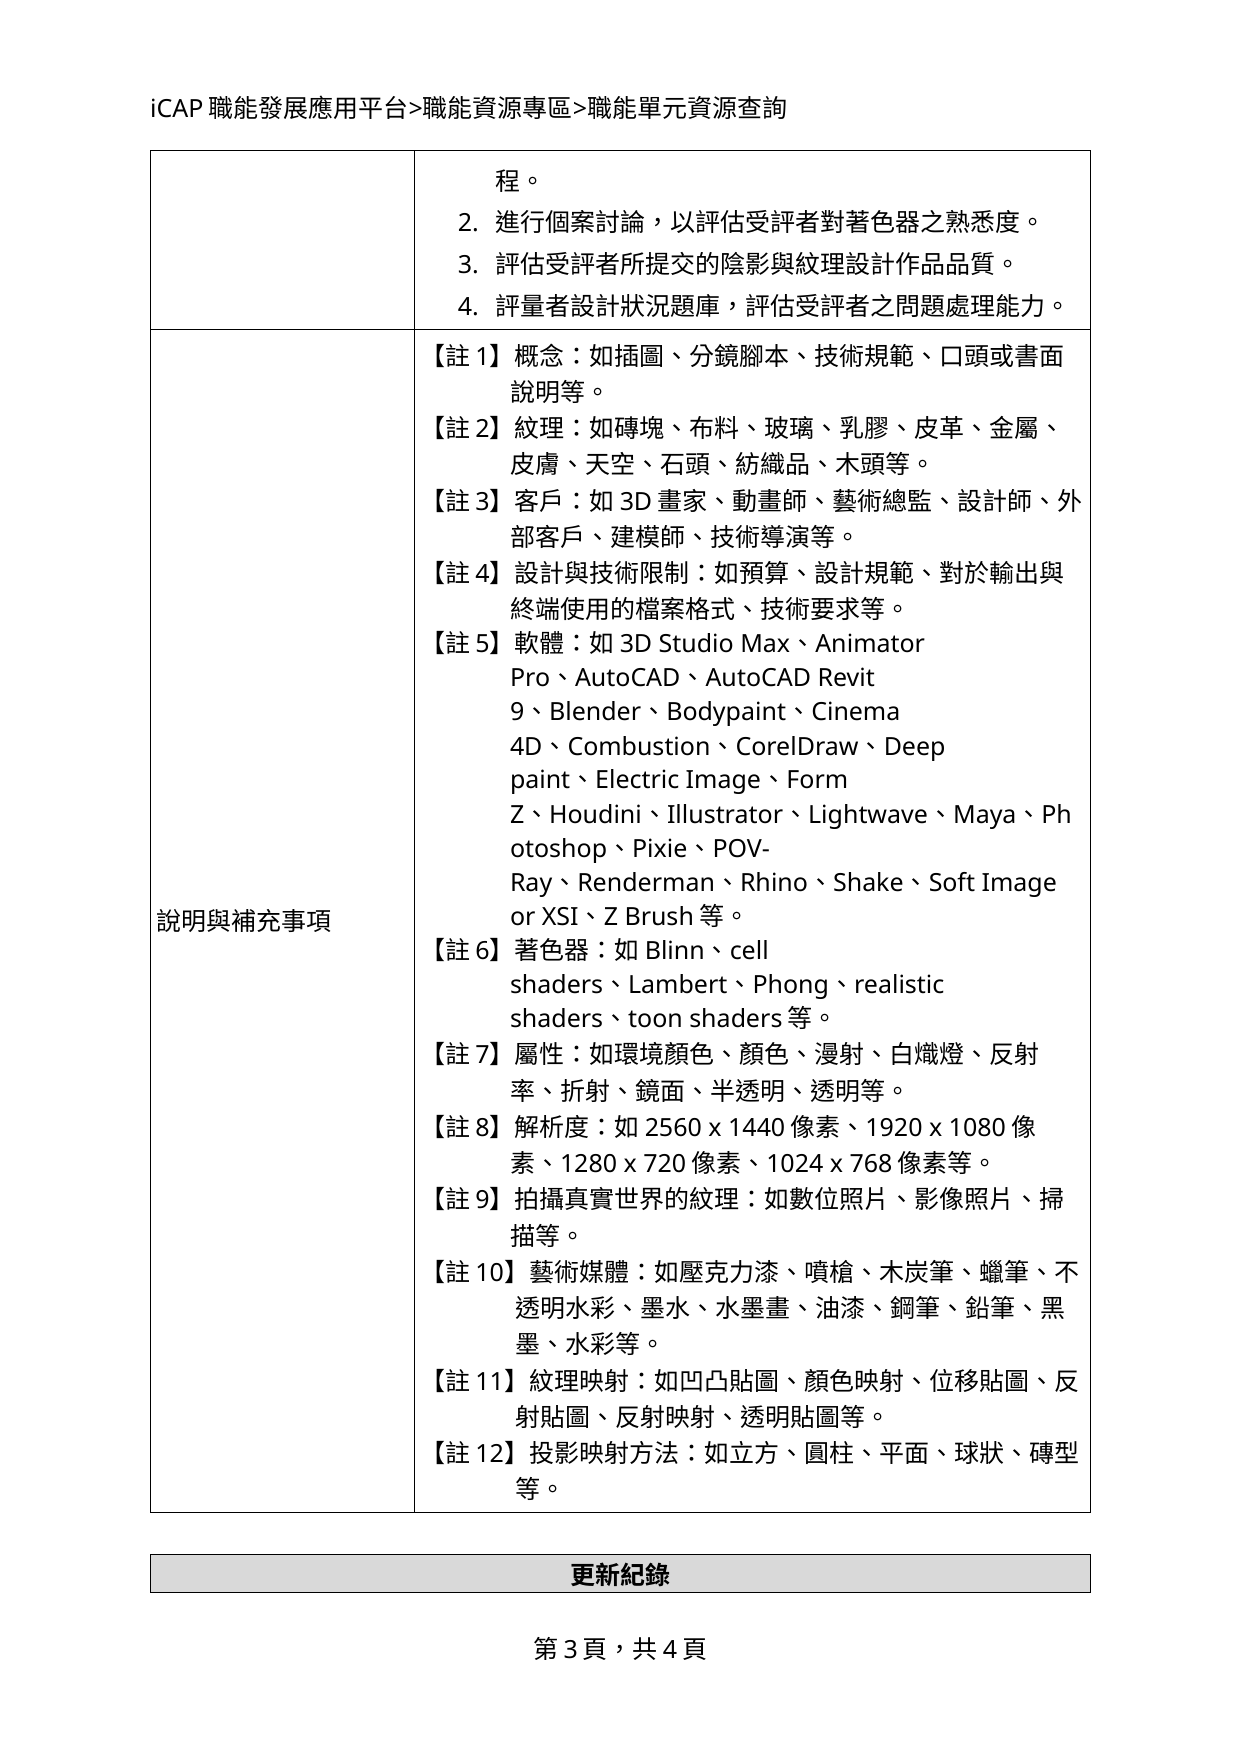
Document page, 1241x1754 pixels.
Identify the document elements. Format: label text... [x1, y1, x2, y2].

table_cell 一、評量證據 能確認開發產品籌備流程。 能評估既有紋理與著色器的適用性。 能確認著色器的屬性，可達到3D模型所需效果。 能調整參數與紋理，並完成測試渲染。 能完成陰影與紋理設計，並完成歸檔。 二、評量情境與資源 通用領域及特定專業資料等相關文件。 相關軟硬體設備。 於實際工作中或適當的模擬環境內進行評量。 符合職業安全衛生相關規範及作業程序。 三、評量方法 直接觀察受評者進行設計並製作紋理與陰影作業之過程。 進行個案討論，以評估受評者對著色器之熟悉度。 評估受評者所提交的陰影與紋理設計作品品質。 評量者設計狀況題庫，評估受評者之問題處理能力。 [415, 151, 1090, 329]
table_cell 【註1】概念：如插圖、分鏡腳本、技術規範、口頭或書面說明等。 【註2】紋理：如磚塊、布料、玻璃、乳膠、皮革、金屬、皮膚、天空、石頭、紡織品、木頭等。 【註3】客戶：如3D畫家、動畫師、藝術總監、設計師、外部客戶、建模師、技術導演等。 【註4】設計與技術限制：如預算、設計規範、對於輸出與終端使用的檔案格式、技術要求等。 【註5】軟體：如3D Studio Max、Animator Pro、AutoCAD、AutoCAD Revit 9、Blender、Bodypaint、Cinema 4D、Combustion、CorelDraw、Deep paint、Electric Image、Form Z、Houdini、Illustrator、Lightwave、Maya、Photoshop、Pixie、POV-Ray、Renderman、Rhino、Shake、Soft Image or XSI、Z Brush等。 【註6】著色器：如Blinn、cell shaders、Lambert、Phong、realistic shaders、toon shaders等。 【註7】屬性：如環境顏色、顏色、漫射、白熾燈、反射率、折射、鏡面、半透明、透明等。 【註8】解析度：如2560 x 1440像素、1920 x 1080像素、1280 x 720像素、1024 x 768像素等。 【註9】拍攝真實世界的紋理：如數位照片、影像照片、掃描等。 【註10】藝術媒體：如壓克力漆、噴槍、木炭筆、蠟筆、不透明水彩、墨水、水墨畫、油漆、鋼筆、鉛筆、黑墨、水彩等。 【註11】紋理映射：如凹凸貼圖、顏色映射、位移貼圖、反射貼圖、反射映射、透明貼圖等。 【註12】投影映射方法：如立方、圓柱、平面、球狀、磚型等。 [415, 330, 1090, 1512]
table_cell 說明與補充事項 [151, 330, 414, 1512]
table_header 更新紀錄 [151, 1555, 1090, 1592]
table_cell [151, 151, 414, 329]
